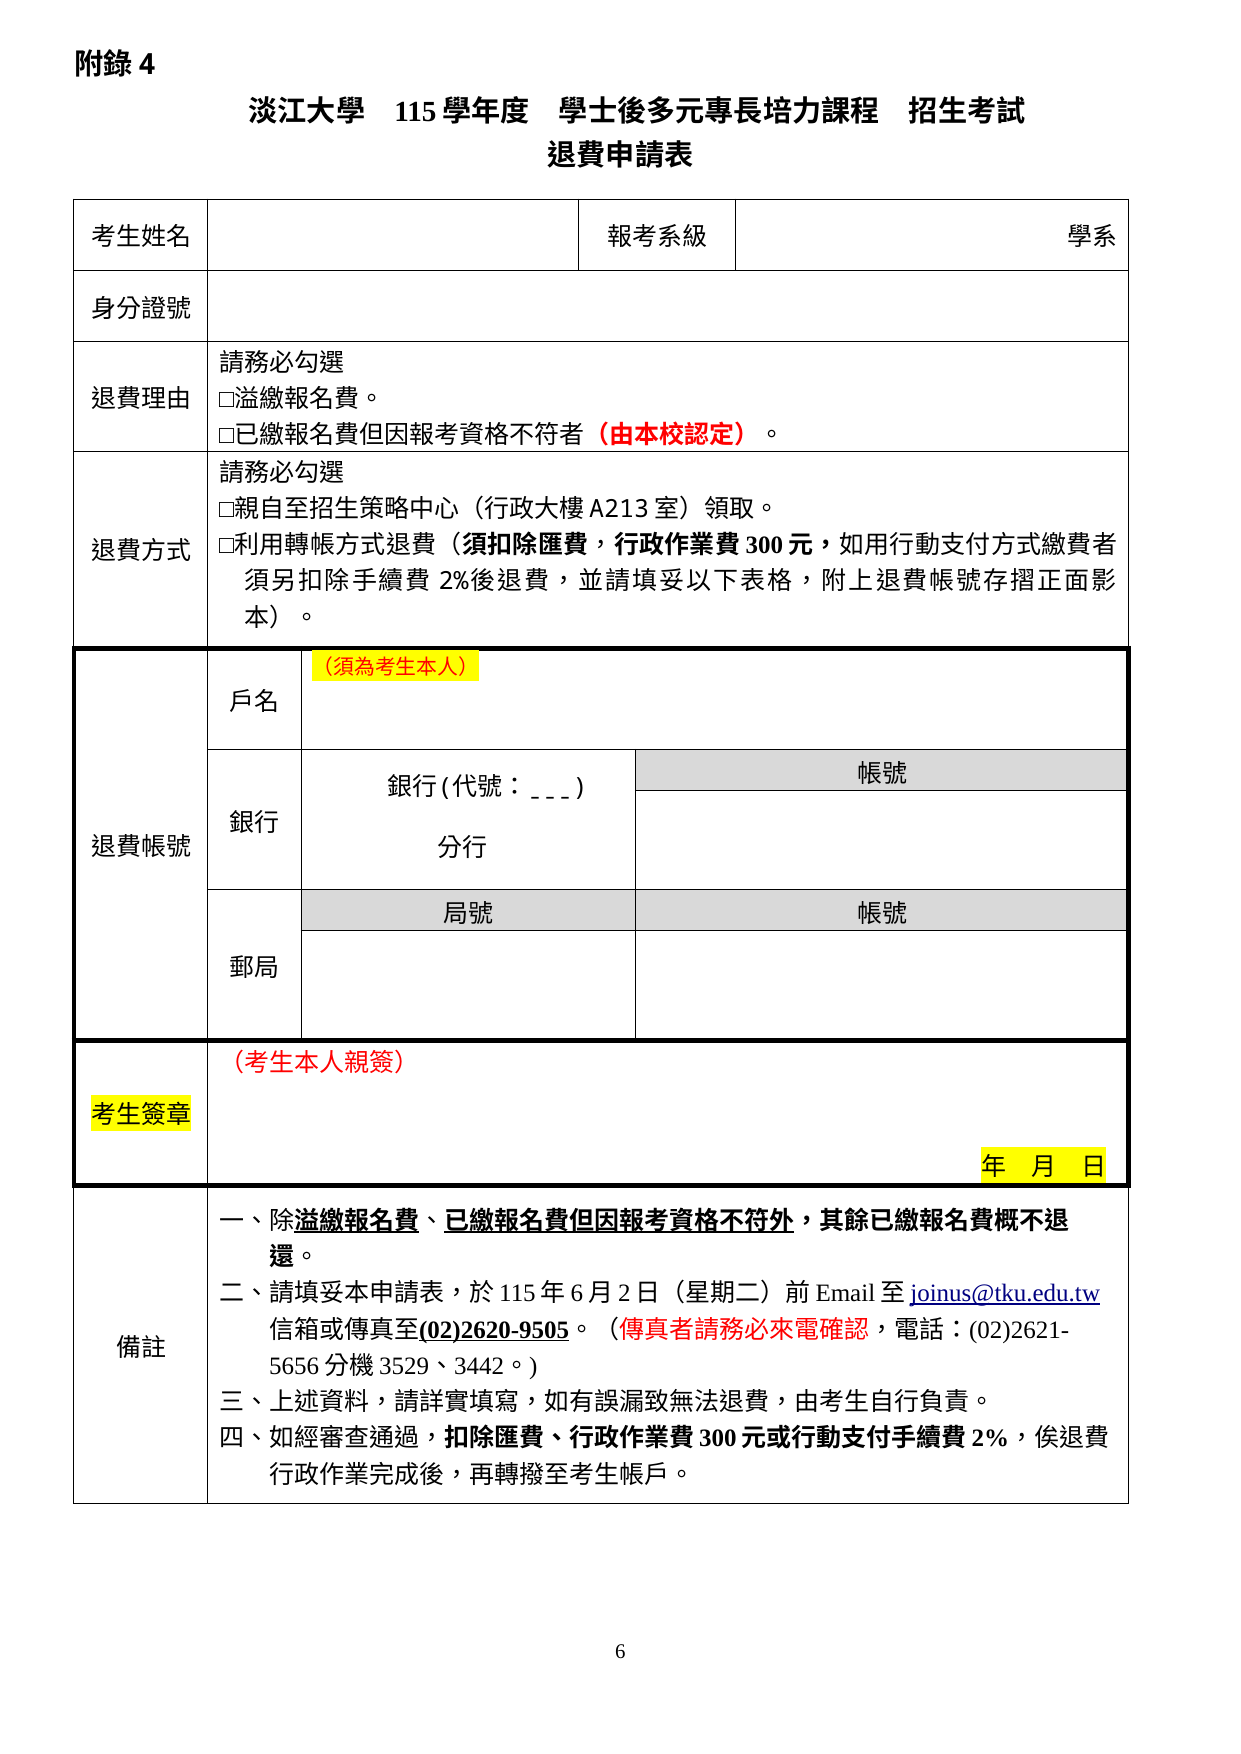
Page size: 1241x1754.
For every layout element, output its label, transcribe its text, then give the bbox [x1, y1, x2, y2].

table_header 學系 [736, 200, 1128, 270]
table_cell 退費理由 [74, 342, 207, 451]
table_cell 銀行(代號：ˍˍˍ) 分行 [302, 750, 635, 889]
table_cell 備註 [74, 1188, 207, 1503]
table_header 報考系級 [579, 200, 735, 270]
table_cell 考生簽章 [76, 1043, 207, 1183]
table_cell 退費帳號 [76, 651, 207, 1038]
table_header 考生姓名 [74, 200, 207, 270]
text 退費申請表 [74, 131, 1166, 173]
text 淡江大學 115學年度 學士後多元專長培力課程 招生考試 [74, 83, 1166, 131]
table_cell 銀行 [208, 750, 301, 889]
table_cell 請務必勾選 □親自至招生策略中心（行政大樓A213室）領取。 □利用轉帳方式退費（須扣除匯費，行政作業費300元，如用行動支付方式繳費者須另扣除手續費2%後退費，並請填妥以下表格，附上退費帳號存摺正面影本）。 [208, 452, 1128, 646]
table_header [208, 200, 578, 270]
table_cell （須為考生本人） [302, 651, 1126, 749]
table_cell 郵局 [208, 890, 301, 1038]
table_cell （考生本人親簽） 年 月 日 [208, 1043, 1126, 1183]
table_cell 帳號 [636, 750, 1126, 790]
table_cell 戶名 [208, 651, 301, 749]
table_cell 局號 [302, 890, 635, 930]
table_cell 請務必勾選 □溢繳報名費。 □已繳報名費但因報考資格不符者（由本校認定）。 [208, 342, 1128, 451]
table_cell 身分證號 [74, 271, 207, 341]
table_cell 退費方式 [74, 452, 207, 646]
text 附錄4 [74, 41, 1166, 83]
table_cell [636, 931, 1126, 1038]
table_cell 一、除溢繳報名費、已繳報名費但因報考資格不符外，其餘已繳報名費概不退還。 二、請填妥本申請表，於115年6月2日（星期二）前Email至joinus@tku.edu.tw信箱或傳真至(02)2620-9505。（傳真者請務必來電確認，電話：(02)2621-5656分機3529、3442。) 三、上述資料，請詳實填寫，如有誤漏致無法退費，由考生自行負責。 四、如經審查通過，扣除匯費、行政作業費300元或行動支付手續費2%，俟退費行政作業完成後，再轉撥至考生帳戶。 [208, 1188, 1128, 1503]
table_cell 帳號 [636, 890, 1126, 930]
table_cell [208, 271, 1128, 341]
table_cell [302, 931, 635, 1038]
table_cell [636, 791, 1126, 889]
